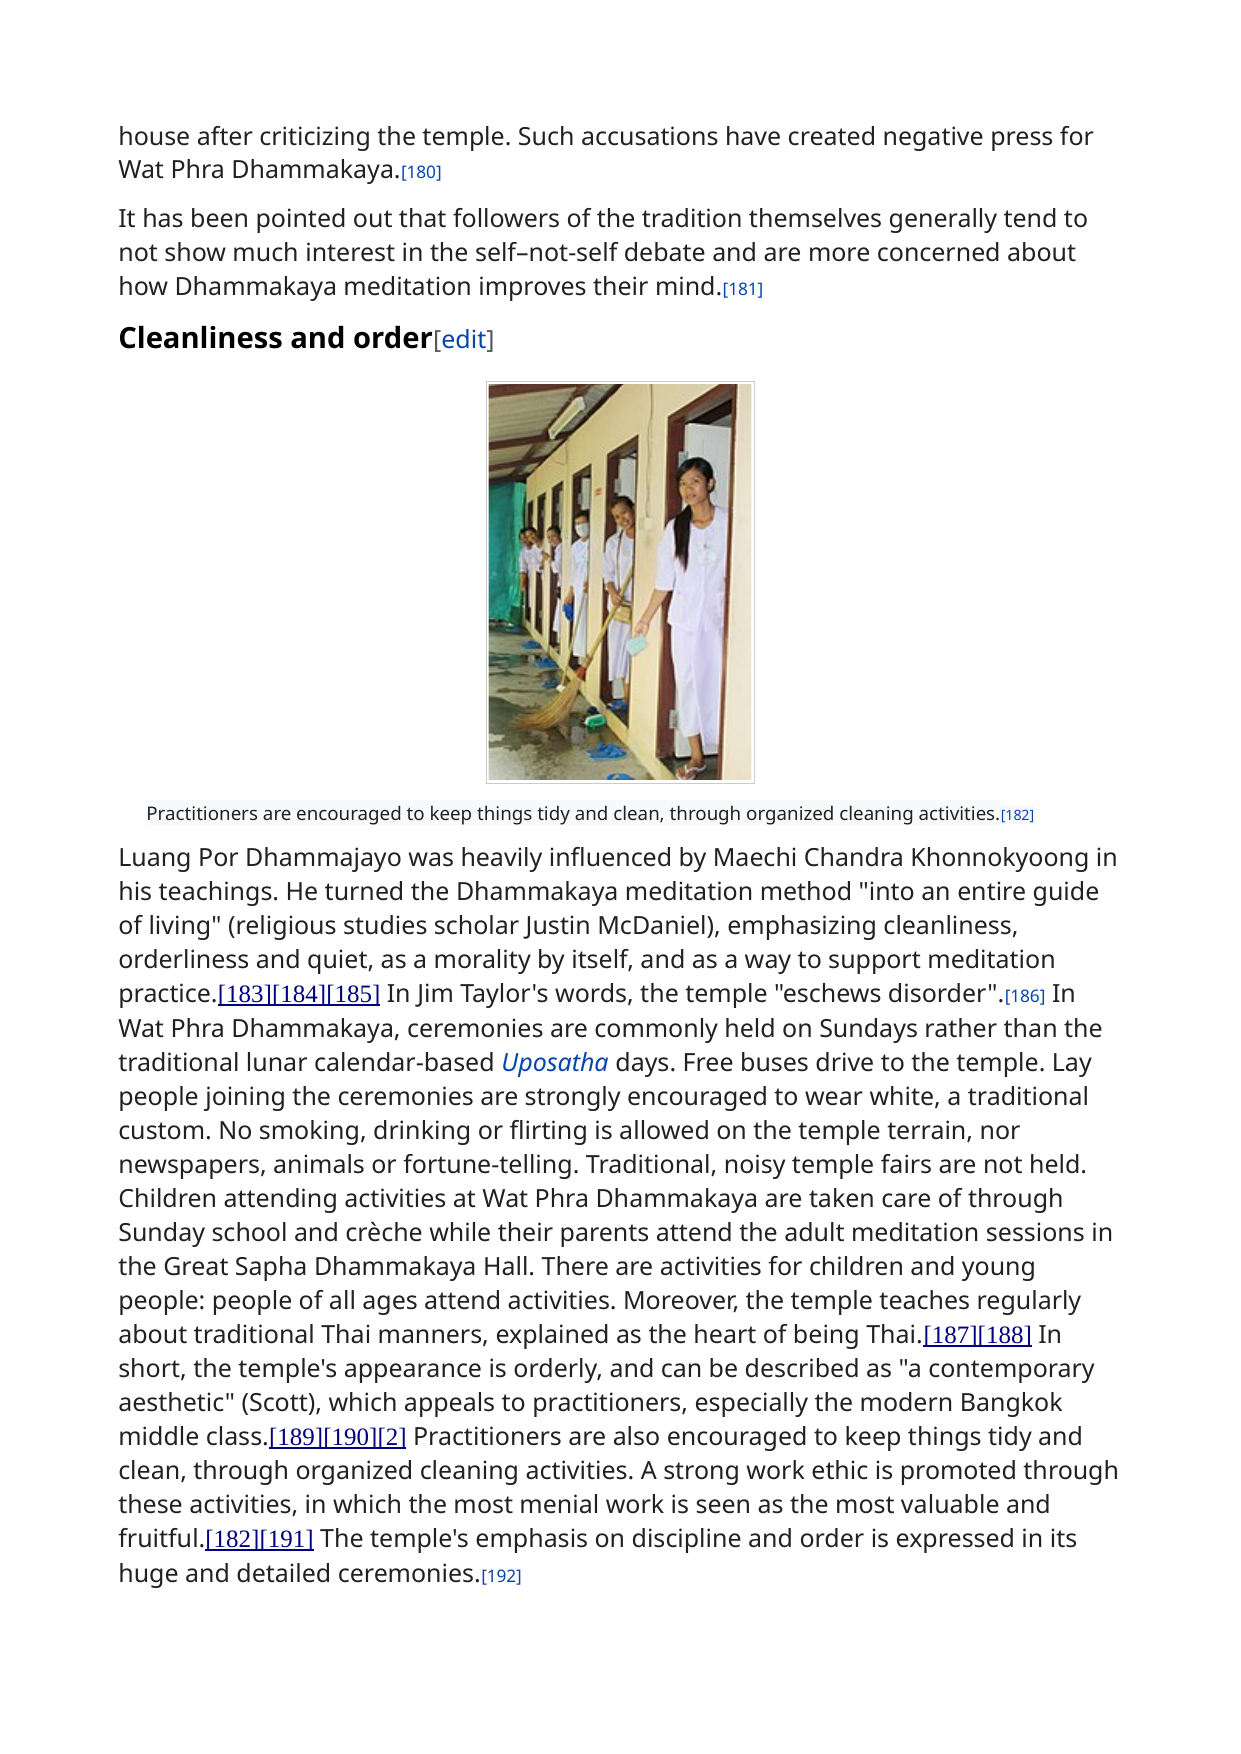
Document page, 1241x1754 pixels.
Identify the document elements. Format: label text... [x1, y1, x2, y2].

text Luang Por Dhammajayo was heavily influenced by Maechi Chandra Khonnokyoong in his teachings. He turned the Dhammakaya meditation method "into an entire guide of living" (religious studies scholar Justin McDaniel), emphasizing cleanliness, orderliness and quiet, as a morality by itself, and as a way to support meditation practice.[183][184][185] In Jim Taylor's words, the temple "eschews disorder".[186] In Wat Phra Dhammakaya, ceremonies are commonly held on Sundays rather than the traditional lunar calendar-based Uposatha days. Free buses drive to the temple. Lay people joining the ceremonies are strongly encouraged to wear white, a traditional custom. No smoking, drinking or flirting is allowed on the temple terrain, nor newspapers, animals or fortune-telling. Traditional, noisy temple fairs are not held. Children attending activities at Wat Phra Dhammakaya are taken care of through Sunday school and crèche while their parents attend the adult meditation sessions in the Great Sapha Dhammakaya Hall. There are activities for children and young people: people of all ages attend activities. Moreover, the temple teaches regularly about traditional Thai manners, explained as the heart of being Thai.[187][188] In short, the temple's appearance is orderly, and can be described as "a contemporary aesthetic" (Scott), which appeals to practitioners, especially the modern Bangkok middle class.[189][190][2] Practitioners are also encouraged to keep things tidy and clean, through organized cleaning activities. A strong work ethic is promoted through these activities, in which the most menial work is seen as the most valuable and fruitful.[182][191] The temple's emphasis on discipline and order is expressed in its huge and detailed ceremonies.[192] [118, 840, 1122, 1589]
text It has been pointed out that followers of the tradition themselves generally tend to not show much interest in the self–not-self debate and are more concerned about how Dhammakaya meditation improves their mind.[181] [118, 201, 1122, 303]
picture [488, 384, 752, 780]
text house after criticizing the temple. Such accusations have created negative press for Wat Phra Dhammakaya.[180] [118, 118, 1122, 186]
subtitle Cleanliness and order[edit] [118, 318, 1122, 357]
text Practitioners are encouraged to keep things tidy and clean, through organized cleaning activities.[182] [123, 800, 1122, 825]
